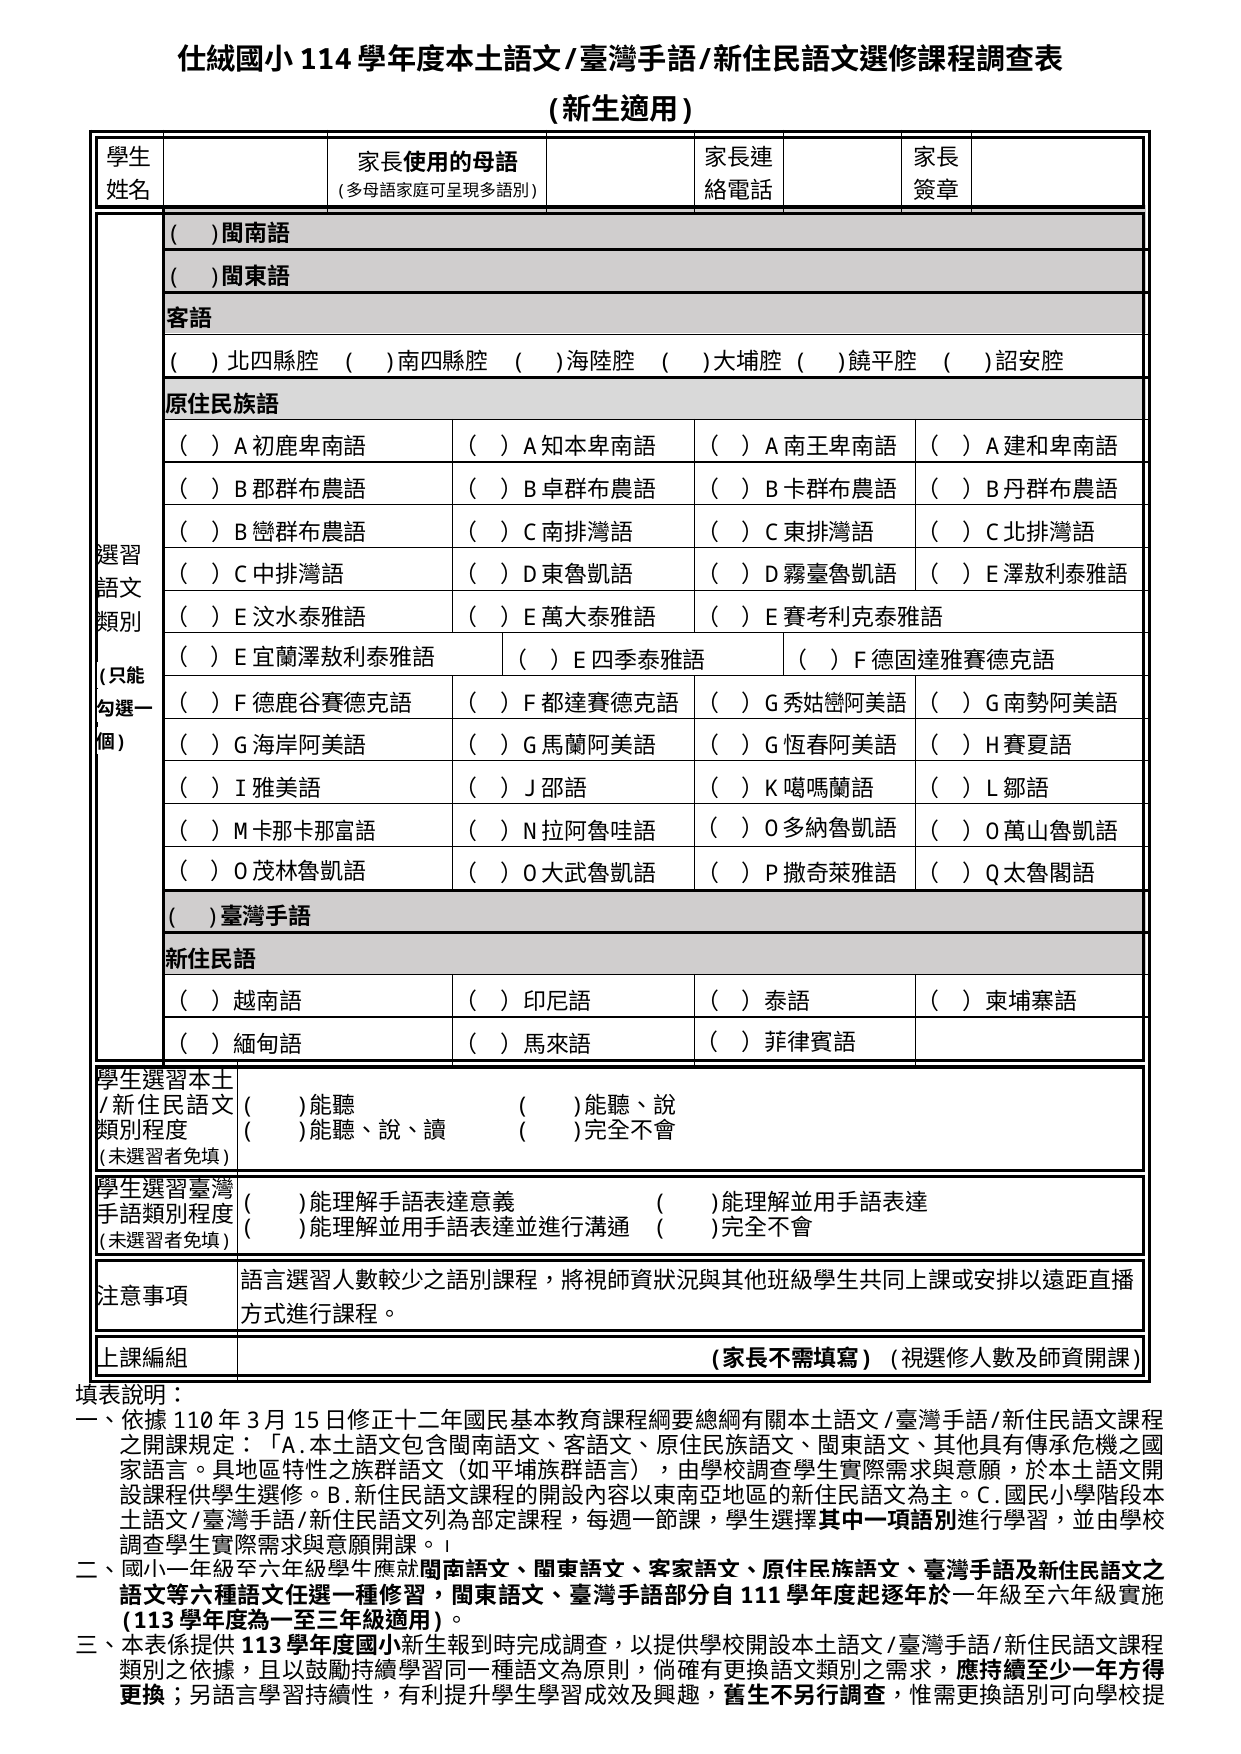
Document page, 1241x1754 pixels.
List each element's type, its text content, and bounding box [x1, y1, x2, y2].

table_cell [916, 1059, 1146, 1168]
table_header 家長連絡電話 [695, 139, 783, 205]
table_cell （ ）N拉阿魯哇語 [453, 804, 694, 846]
table_cell （ ）G恆春阿美語 [695, 719, 915, 760]
table_cell （ ）E四季泰雅語 [503, 633, 783, 675]
table_cell （ ）菲律賓語 [695, 1018, 915, 1059]
table_cell 選習語文類別 (只能勾選一個) [94, 205, 162, 1059]
table_cell （ ）B郡群布農語 [165, 463, 452, 504]
table_cell (家長不需填寫) (視選修人數及師資開課) [238, 1329, 1146, 1374]
table_cell ( )能聽 ( )能聽、說 ( )能聽、說、讀 ( )完全不會 [238, 1069, 1142, 1168]
table_cell （ ）柬埔寨語 [916, 975, 1142, 1016]
table_cell （ ）E汶水泰雅語 [165, 591, 452, 632]
table_header [547, 139, 694, 205]
table_cell （ ）Q太魯閣語 [916, 847, 1142, 888]
table_cell 語言選習人數較少之語別課程，將視師資狀況與其他班級學生共同上課或安排以遠距直播方式進行課程。 [238, 1253, 1146, 1329]
table_cell （ ）L鄒語 [916, 761, 1142, 803]
table_header 家長簽章 [902, 139, 971, 205]
table_cell （ ）泰語 [695, 975, 915, 1016]
table_cell 新住民語 [165, 934, 1142, 974]
table_cell ( )閩東語 [165, 251, 1142, 291]
table_cell （ ）O大武魯凱語 [453, 847, 694, 888]
table_cell （ ）F德鹿谷賽德克語 [165, 676, 452, 718]
table_cell ( )能理解手語表達意義 ( )能理解並用手語表達 ( )能理解並用手語表達並進行溝通 ( )完全不會 [238, 1169, 1146, 1253]
table_header [784, 139, 901, 205]
table_cell 學生選習本土/新住民語文類別程度 (未選習者免填) [94, 1059, 162, 1168]
table_cell 學生選習臺灣手語類別程度 (未選習者免填) [94, 1169, 237, 1253]
table_cell （ ）印尼語 [453, 975, 694, 1016]
table_cell （ ）M卡那卡那富語 [165, 804, 452, 846]
table_cell [916, 1018, 1142, 1059]
table_header [972, 133, 1146, 205]
text 填表說明： [75, 1383, 1165, 1408]
table_cell （ ）J邵語 [453, 761, 694, 803]
table_cell （ ）D東魯凱語 [453, 548, 694, 589]
table_cell ( )閩南語 [165, 215, 1142, 248]
table_cell [972, 205, 1146, 248]
table_cell （ ）E萬大泰雅語 [453, 591, 694, 632]
text (新生適用) [75, 79, 1165, 129]
table_cell （ ）D霧臺魯凱語 [695, 548, 915, 589]
table_cell （ ）G秀姑巒阿美語 [695, 676, 915, 718]
table_cell （ ）B卡群布農語 [695, 463, 915, 504]
table_cell （ ）B卓群布農語 [453, 463, 694, 504]
table_cell （ ）O茂林魯凱語 [165, 847, 452, 888]
table_cell （ ）H賽夏語 [916, 719, 1142, 760]
table_cell ( ) 北四縣腔 ( )南四縣腔 ( )海陸腔 ( )大埔腔 ( )饒平腔 ( )詔安腔 [165, 335, 1142, 376]
table_cell 客語 [165, 294, 1142, 333]
table_cell 學生選習本土/新住民語文類別程度 (未選習者免填) [98, 1069, 237, 1168]
table_header 家長使用的母語 (多母語家庭可呈現多語別) [328, 139, 546, 205]
table_header [164, 139, 327, 205]
table_cell （ ）G南勢阿美語 [916, 676, 1142, 718]
table_cell （ ）E賽考利克泰雅語 [695, 591, 1142, 632]
table_cell （ ）馬來語 [453, 1018, 694, 1059]
table_cell 注意事項 [94, 1253, 237, 1329]
table_cell （ ）B丹群布農語 [916, 463, 1142, 504]
table_cell （ ）F都達賽德克語 [453, 676, 694, 718]
table_cell 上課編組 [94, 1329, 237, 1374]
table_cell （ ）C東排灣語 [695, 505, 915, 547]
table_cell ( )臺灣手語 [165, 892, 1142, 931]
table_cell （ ）緬甸語 [165, 1018, 452, 1059]
table_header 學生姓名 [94, 133, 163, 205]
table_cell （ ）G海岸阿美語 [165, 719, 452, 760]
text 一、依據110年3月15日修正十二年國民基本教育課程綱要總綱有關本土語文/臺灣手語/新住民語文課程之開課規定：「A.本土語文包含閩南語文、客語文、原住民族語文、閩東語文、其他具有傳承危機之國家語言。具地區特性之族群語文（如平埔族群語言），由學校調查學生實際需求與意願，於本土語文開設課程供學生選修。B.新住民語文課程的開設內容以東南亞地區的新住民語文為主。C.國民小學階段本土語文/臺灣手語/新住民語文列為部定課程，每週一節課，學生選擇其中一項語別進行學習，並由學校調查學生實際需求與意願開課。」 [75, 1408, 1165, 1558]
table_cell （ ）K噶嗎蘭語 [695, 761, 915, 803]
table_header [972, 139, 1142, 205]
table_cell （ ）O萬山魯凱語 [916, 804, 1142, 846]
text 二、國小一年級至六年級學生應就閩南語文、閩東語文、客家語文、原住民族語文、臺灣手語及新住民語文之語文等六種語文任選一種修習，閩東語文、臺灣手語部分自111學年度起逐年於一年級至六年級實施(113學年度為一至三年級適用)。 [75, 1558, 1165, 1633]
table_cell （ ）O多納魯凱語 [695, 804, 915, 846]
table_cell 原住民族語 [165, 379, 1142, 419]
table_cell （ ）G馬蘭阿美語 [453, 719, 694, 760]
text 仕絨國小114學年度本土語文/臺灣手語/新住民語文選修課程調查表 [75, 29, 1165, 79]
table_cell （ ）A建和卑南語 [916, 420, 1142, 461]
table_cell （ ）E宜蘭澤敖利泰雅語 [165, 633, 502, 675]
table_cell （ ）I雅美語 [165, 761, 452, 803]
table_cell （ ）C北排灣語 [916, 505, 1142, 547]
table_cell （ ）C中排灣語 [165, 548, 452, 589]
table_cell （ ）B巒群布農語 [165, 505, 452, 547]
table_cell （ ）越南語 [165, 975, 452, 1016]
table_cell （ ）F德固達雅賽德克語 [784, 633, 1142, 675]
table_cell （ ）A知本卑南語 [453, 420, 694, 461]
text 三、本表係提供113學年度國小新生報到時完成調查，以提供學校開設本土語文/臺灣手語/新住民語文課程類別之依據，且以鼓勵持續學習同一種語文為原則，倘確有更換語文類別之需求，應持續至少一年方得更換；另語言學習持續性，有利提升學生學習成效及興趣，舊生不另行調查，惟需更換語別可向學校提 [75, 1633, 1165, 1708]
table_cell （ ）P撒奇萊雅語 [695, 847, 915, 888]
table_cell （ ）C南排灣語 [453, 505, 694, 547]
table_cell （ ）A初鹿卑南語 [165, 420, 452, 461]
table_cell （ ）E澤敖利泰雅語 [916, 548, 1142, 589]
table_cell （ ）A南王卑南語 [695, 420, 915, 461]
